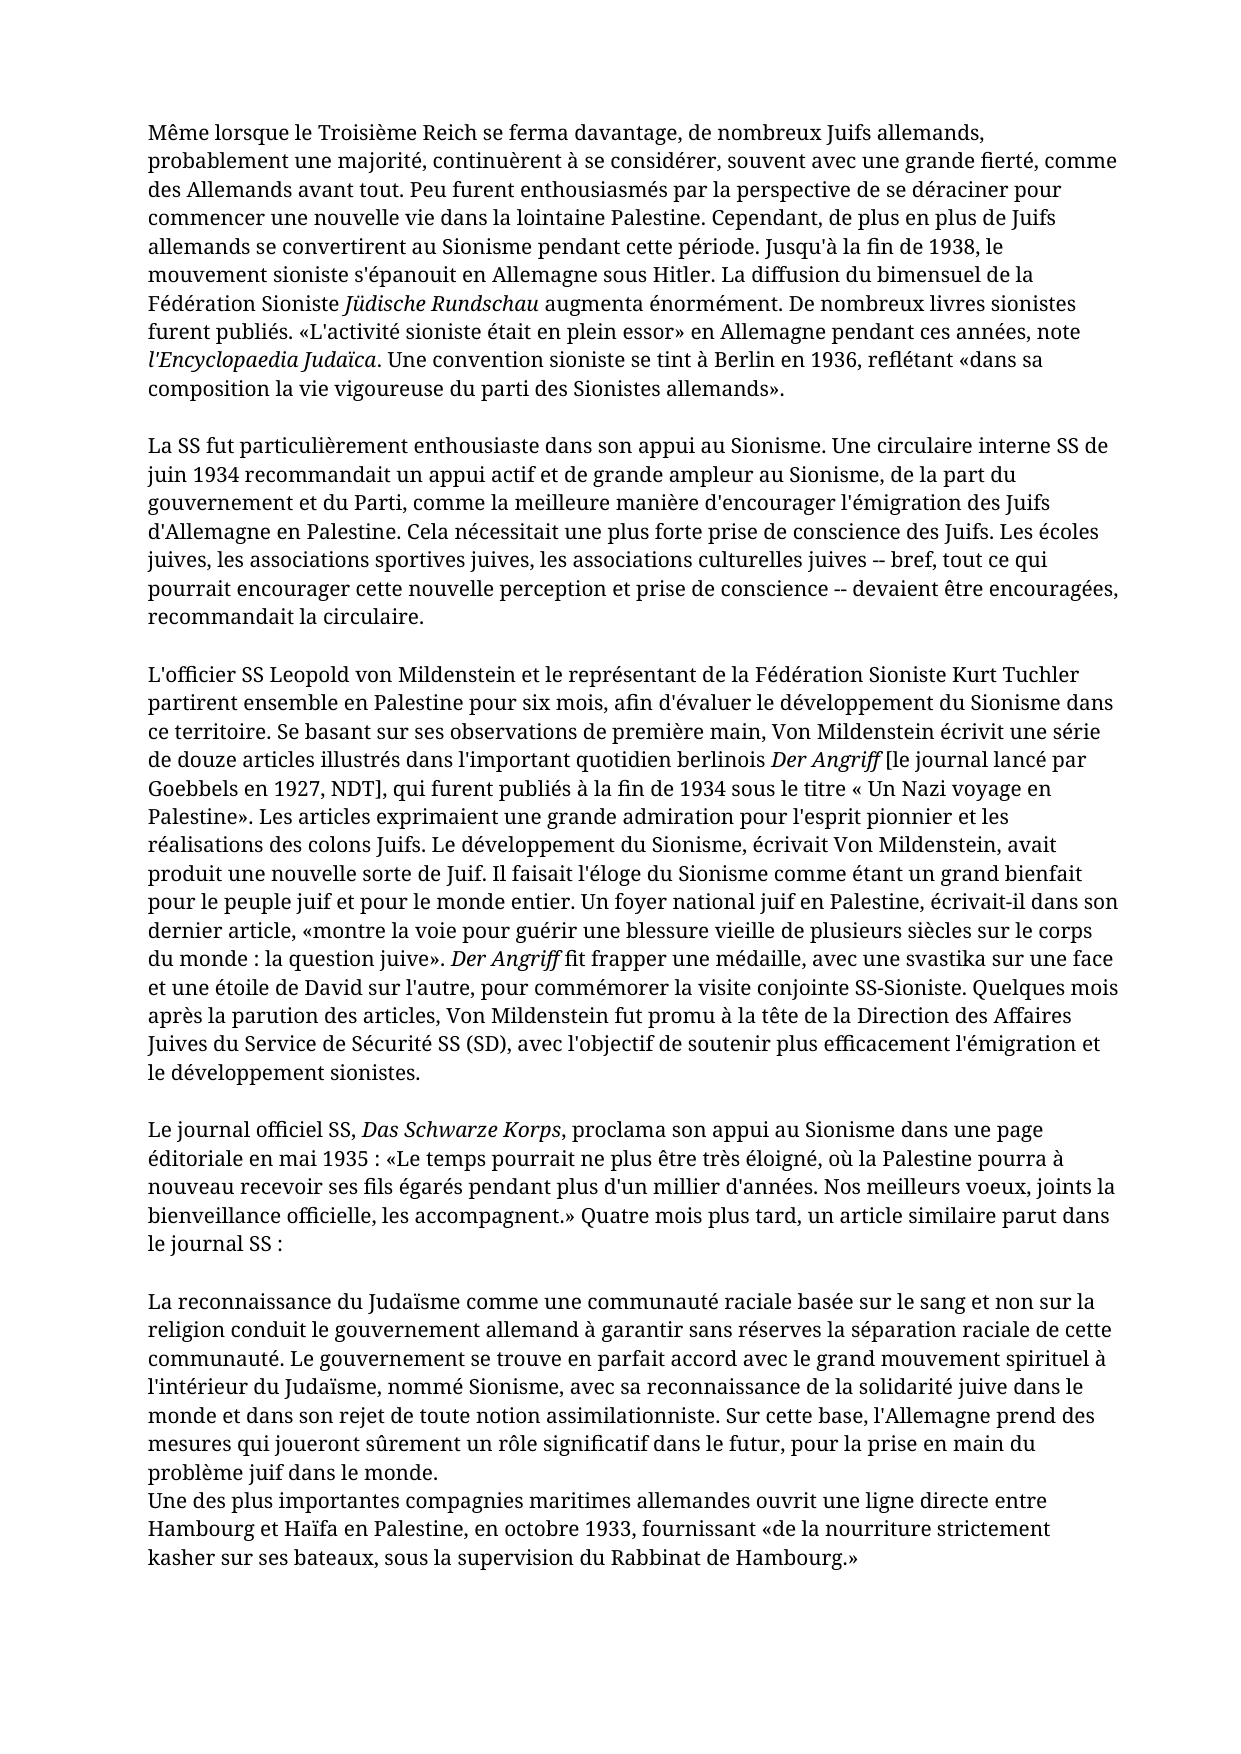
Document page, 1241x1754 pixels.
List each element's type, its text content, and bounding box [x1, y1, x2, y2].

text La reconnaissance du Judaïsme comme une communauté raciale basée sur le sang et non sur la religion conduit le gouvernement allemand à garantir sans réserves la séparation raciale de cette communauté. Le gouvernement se trouve en parfait accord avec le grand mouvement spirituel à l'intérieur du Judaïsme, nommé Sionisme, avec sa reconnaissance de la solidarité juive dans le monde et dans son rejet de toute notion assimilationniste. Sur cette base, l'Allemagne prend des mesures qui joueront sûrement un rôle significatif dans le futur, pour la prise en main du problème juif dans le monde. [148, 1287, 1122, 1486]
text Même lorsque le Troisième Reich se ferma davantage, de nombreux Juifs allemands, probablement une majorité, continuèrent à se considérer, souvent avec une grande fierté, comme des Allemands avant tout. Peu furent enthousiasmés par la perspective de se déraciner pour commencer une nouvelle vie dans la lointaine Palestine. Cependant, de plus en plus de Juifs allemands se convertirent au Sionisme pendant cette période. Jusqu'à la fin de 1938, le mouvement sioniste s'épanouit en Allemagne sous Hitler. La diffusion du bimensuel de la Fédération Sioniste Jüdische Rundschau augmenta énormément. De nombreux livres sionistes furent publiés. «L'activité sioniste était en plein essor» en Allemagne pendant ces années, note l'Encyclopaedia Judaïca. Une convention sioniste se tint à Berlin en 1936, reflétant «dans sa composition la vie vigoureuse du parti des Sionistes allemands». [148, 118, 1122, 402]
text L'officier SS Leopold von Mildenstein et le représentant de la Fédération Sioniste Kurt Tuchler partirent ensemble en Palestine pour six mois, afin d'évaluer le développement du Sionisme dans ce territoire. Se basant sur ses observations de première main, Von Mildenstein écrivit une série de douze articles illustrés dans l'important quotidien berlinois Der Angriff [le journal lancé par Goebbels en 1927, NDT], qui furent publiés à la fin de 1934 sous le titre « Un Nazi voyage en Palestine». Les articles exprimaient une grande admiration pour l'esprit pionnier et les réalisations des colons Juifs. Le développement du Sionisme, écrivait Von Mildenstein, avait produit une nouvelle sorte de Juif. Il faisait l'éloge du Sionisme comme étant un grand bienfait pour le peuple juif et pour le monde entier. Un foyer national juif en Palestine, écrivait-il dans son dernier article, «montre la voie pour guérir une blessure vieille de plusieurs siècles sur le corps du monde : la question juive». Der Angriff fit frapper une médaille, avec une svastika sur une face et une étoile de David sur l'autre, pour commémorer la visite conjointe SS-Sioniste. Quelques mois après la parution des articles, Von Mildenstein fut promu à la tête de la Direction des Affaires Juives du Service de Sécurité SS (SD), avec l'objectif de soutenir plus efficacement l'émigration et le développement sionistes. [148, 660, 1122, 1086]
text La SS fut particulièrement enthousiaste dans son appui au Sionisme. Une circulaire interne SS de juin 1934 recommandait un appui actif et de grande ampleur au Sionisme, de la part du gouvernement et du Parti, comme la meilleure manière d'encourager l'émigration des Juifs d'Allemagne en Palestine. Cela nécessitait une plus forte prise de conscience des Juifs. Les écoles juives, les associations sportives juives, les associations culturelles juives -- bref, tout ce qui pourrait encourager cette nouvelle perception et prise de conscience -- devaient être encouragées, recommandait la circulaire. [148, 432, 1122, 631]
text Une des plus importantes compagnies maritimes allemandes ouvrit une ligne directe entre Hambourg et Haïfa en Palestine, en octobre 1933, fournissant «de la nourriture strictement kasher sur ses bateaux, sous la supervision du Rabbinat de Hambourg.» [148, 1486, 1122, 1571]
text Le journal officiel SS, Das Schwarze Korps, proclama son appui au Sionisme dans une page éditoriale en mai 1935 : «Le temps pourrait ne plus être très éloigné, où la Palestine pourra à nouveau recevoir ses fils égarés pendant plus d'un millier d'années. Nos meilleurs voeux, joints la bienveillance officielle, les accompagnent.» Quatre mois plus tard, un article similaire parut dans le journal SS : [148, 1116, 1122, 1258]
